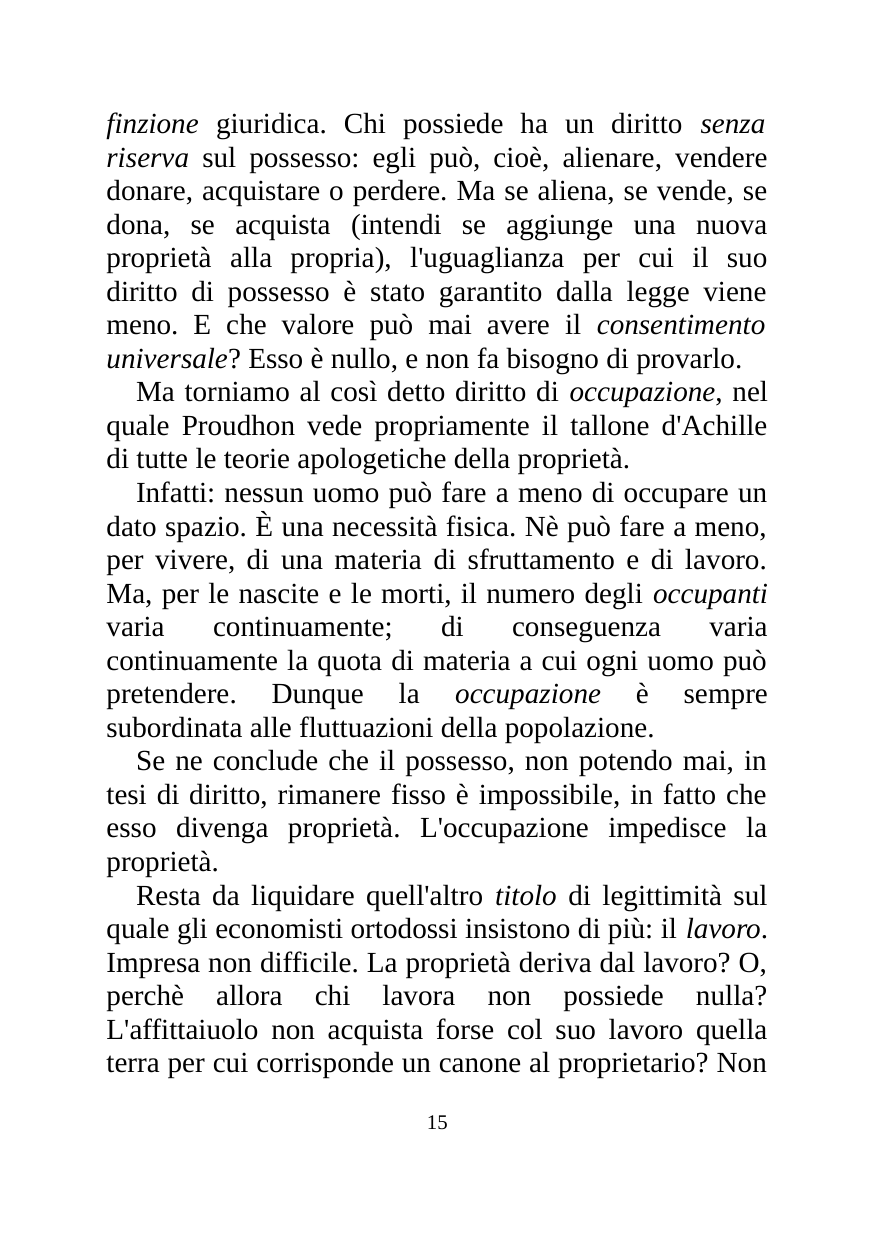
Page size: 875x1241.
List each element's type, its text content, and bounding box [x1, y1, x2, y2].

text Ma torniamo al così detto diritto di occupazione, nel quale Proudhon vede propriamente il tallone d'Achille di tutte le teorie apologetiche della proprietà. [106, 374, 768, 475]
text Resta da liquidare quell'altro titolo di legittimità sul quale gli economisti ortodossi insistono di più: il lavoro. Impresa non difficile. La proprietà deriva dal lavoro? O, perchè allora chi lavora non possiede nulla? L'affittaiuolo non acquista forse col suo lavoro quella terra per cui corrisponde un canone al proprietario? Non [106, 878, 768, 1079]
text Se ne conclude che il possesso, non potendo mai, in tesi di diritto, rimanere fisso è impossibile, in fatto che esso divenga proprietà. L'occupazione impedisce la proprietà. [106, 743, 768, 878]
text Infatti: nessun uomo può fare a meno di occupare un dato spazio. È una necessità fisica. Nè può fare a meno, per vivere, di una materia di sfruttamento e di lavoro. Ma, per le nascite e le morti, il numero degli occupanti varia continuamente; di conseguenza varia continuamente la quota di materia a cui ogni uomo può pretendere. Dunque la occupazione è sempre subordinata alle fluttuazioni della popolazione. [106, 475, 768, 743]
text finzione giuridica. Chi possiede ha un diritto senza riserva sul possesso: egli può, cioè, alienare, vendere donare, acquistare o perdere. Ma se aliena, se vende, se dona, se acquista (intendi se aggiunge una nuova proprietà alla propria), l'uguaglianza per cui il suo diritto di possesso è stato garantito dalla legge viene meno. E che valore può mai avere il consentimento universale? Esso è nullo, e non fa bisogno di provarlo. [106, 106, 768, 374]
